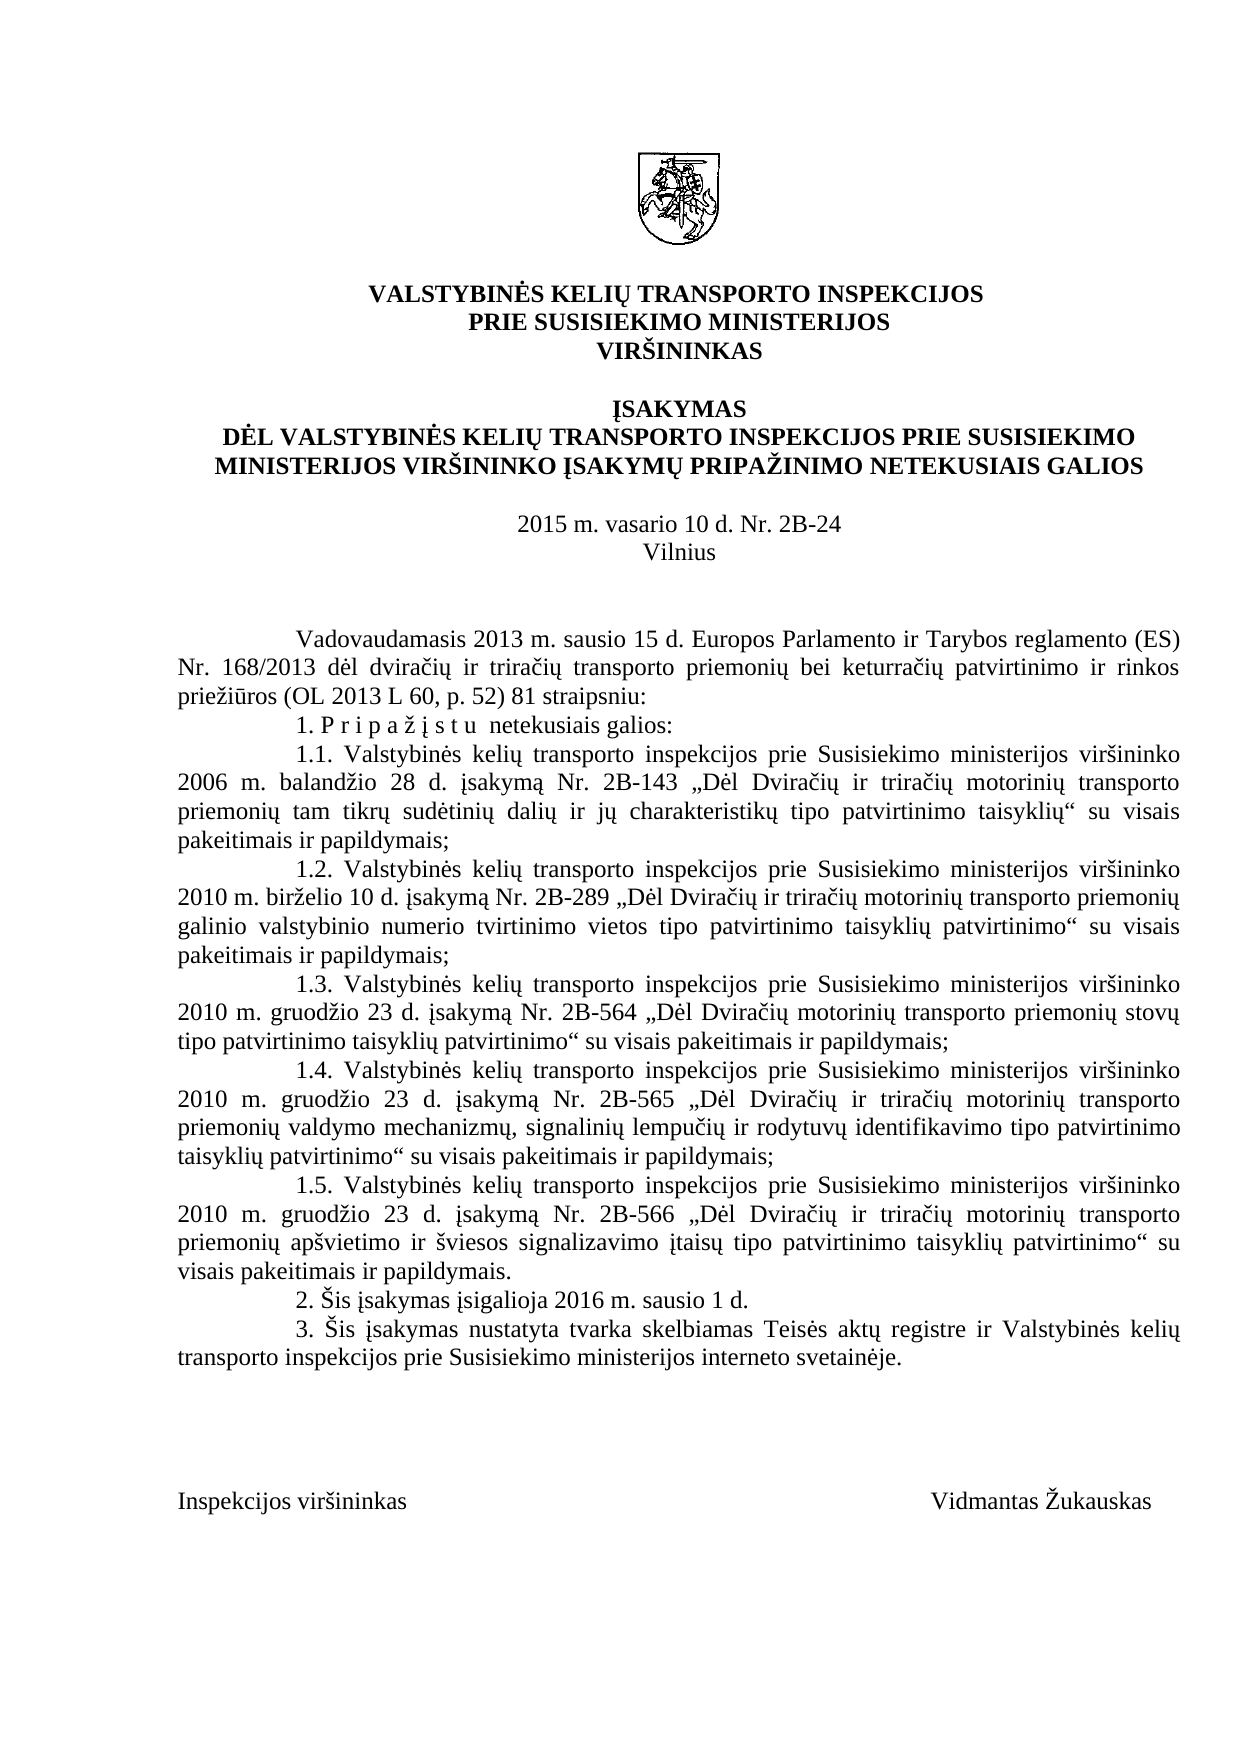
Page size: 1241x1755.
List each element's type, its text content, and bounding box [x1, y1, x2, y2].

text VALSTYBINĖS KELIŲ TRANSPORTO INSPEKCIJOS [177, 279, 1181, 307]
text 1.1. Valstybinės kelių transporto inspekcijos prie Susisiekimo ministerijos viršininko 2006 m. balandžio 28 d. įsakymą Nr. 2B-143 „Dėl Dviračių ir triračių motorinių transporto priemonių tam tikrų sudėtinių dalių ir jų charakteristikų tipo patvirtinimo taisyklių“ su visais pakeitimais ir papildymais; [177, 739, 1181, 854]
text 2. Šis įsakymas įsigalioja 2016 m. sausio 1 d. [177, 1285, 1181, 1314]
text ĮSAKYMAS [177, 394, 1181, 422]
text 1.3. Valstybinės kelių transporto inspekcijos prie Susisiekimo ministerijos viršininko 2010 m. gruodžio 23 d. įsakymą Nr. 2B-564 „Dėl Dviračių motorinių transporto priemonių stovų tipo patvirtinimo taisyklių patvirtinimo“ su visais pakeitimais ir papildymais; [177, 969, 1181, 1055]
text PRIE SUSISIEKIMO MINISTERIJOS [177, 307, 1181, 336]
text 1.4. Valstybinės kelių transporto inspekcijos prie Susisiekimo ministerijos viršininko 2010 m. gruodžio 23 d. įsakymą Nr. 2B-565 „Dėl Dviračių ir triračių motorinių transporto priemonių valdymo mechanizmų, signalinių lempučių ir rodytuvų identifikavimo tipo patvirtinimo taisyklių patvirtinimo“ su visais pakeitimais ir papildymais; [177, 1055, 1181, 1170]
text Inspekcijos viršininkas Vidmantas Žukauskas [177, 1486, 1181, 1515]
text DĖL VALSTYBINĖS KELIŲ TRANSPORTO INSPEKCIJOS PRIE SUSISIEKIMO MINISTERIJOS VIRŠININKO ĮSAKYMŲ PRIPAŽINIMO NETEKUSIAIS GALIOS [177, 422, 1181, 480]
text 2015 m. vasario 10 d. Nr. 2B-24 [177, 509, 1181, 537]
text 1.2. Valstybinės kelių transporto inspekcijos prie Susisiekimo ministerijos viršininko 2010 m. birželio 10 d. įsakymą Nr. 2B-289 „Dėl Dviračių ir triračių motorinių transporto priemonių galinio valstybinio numerio tvirtinimo vietos tipo patvirtinimo taisyklių patvirtinimo“ su visais pakeitimais ir papildymais; [177, 854, 1181, 969]
text Vadovaudamasis 2013 m. sausio 15 d. Europos Parlamento ir Tarybos reglamento (ES) Nr. 168/2013 dėl dviračių ir triračių transporto priemonių bei keturračių patvirtinimo ir rinkos priežiūros (OL 2013 L 60, p. 52) 81 straipsniu: [177, 624, 1181, 710]
text 1. Pripažįstu netekusiais galios: [177, 710, 1181, 739]
text Vilnius [177, 537, 1181, 566]
text VIRŠININKAS [177, 336, 1181, 365]
text 3. Šis įsakymas nustatyta tvarka skelbiamas Teisės aktų registre ir Valstybinės kelių transporto inspekcijos prie Susisiekimo ministerijos interneto svetainėje. [177, 1314, 1181, 1371]
text 1.5. Valstybinės kelių transporto inspekcijos prie Susisiekimo ministerijos viršininko 2010 m. gruodžio 23 d. įsakymą Nr. 2B-566 „Dėl Dviračių ir triračių motorinių transporto priemonių apšvietimo ir šviesos signalizavimo įtaisų tipo patvirtinimo taisyklių patvirtinimo“ su visais pakeitimais ir papildymais. [177, 1170, 1181, 1285]
